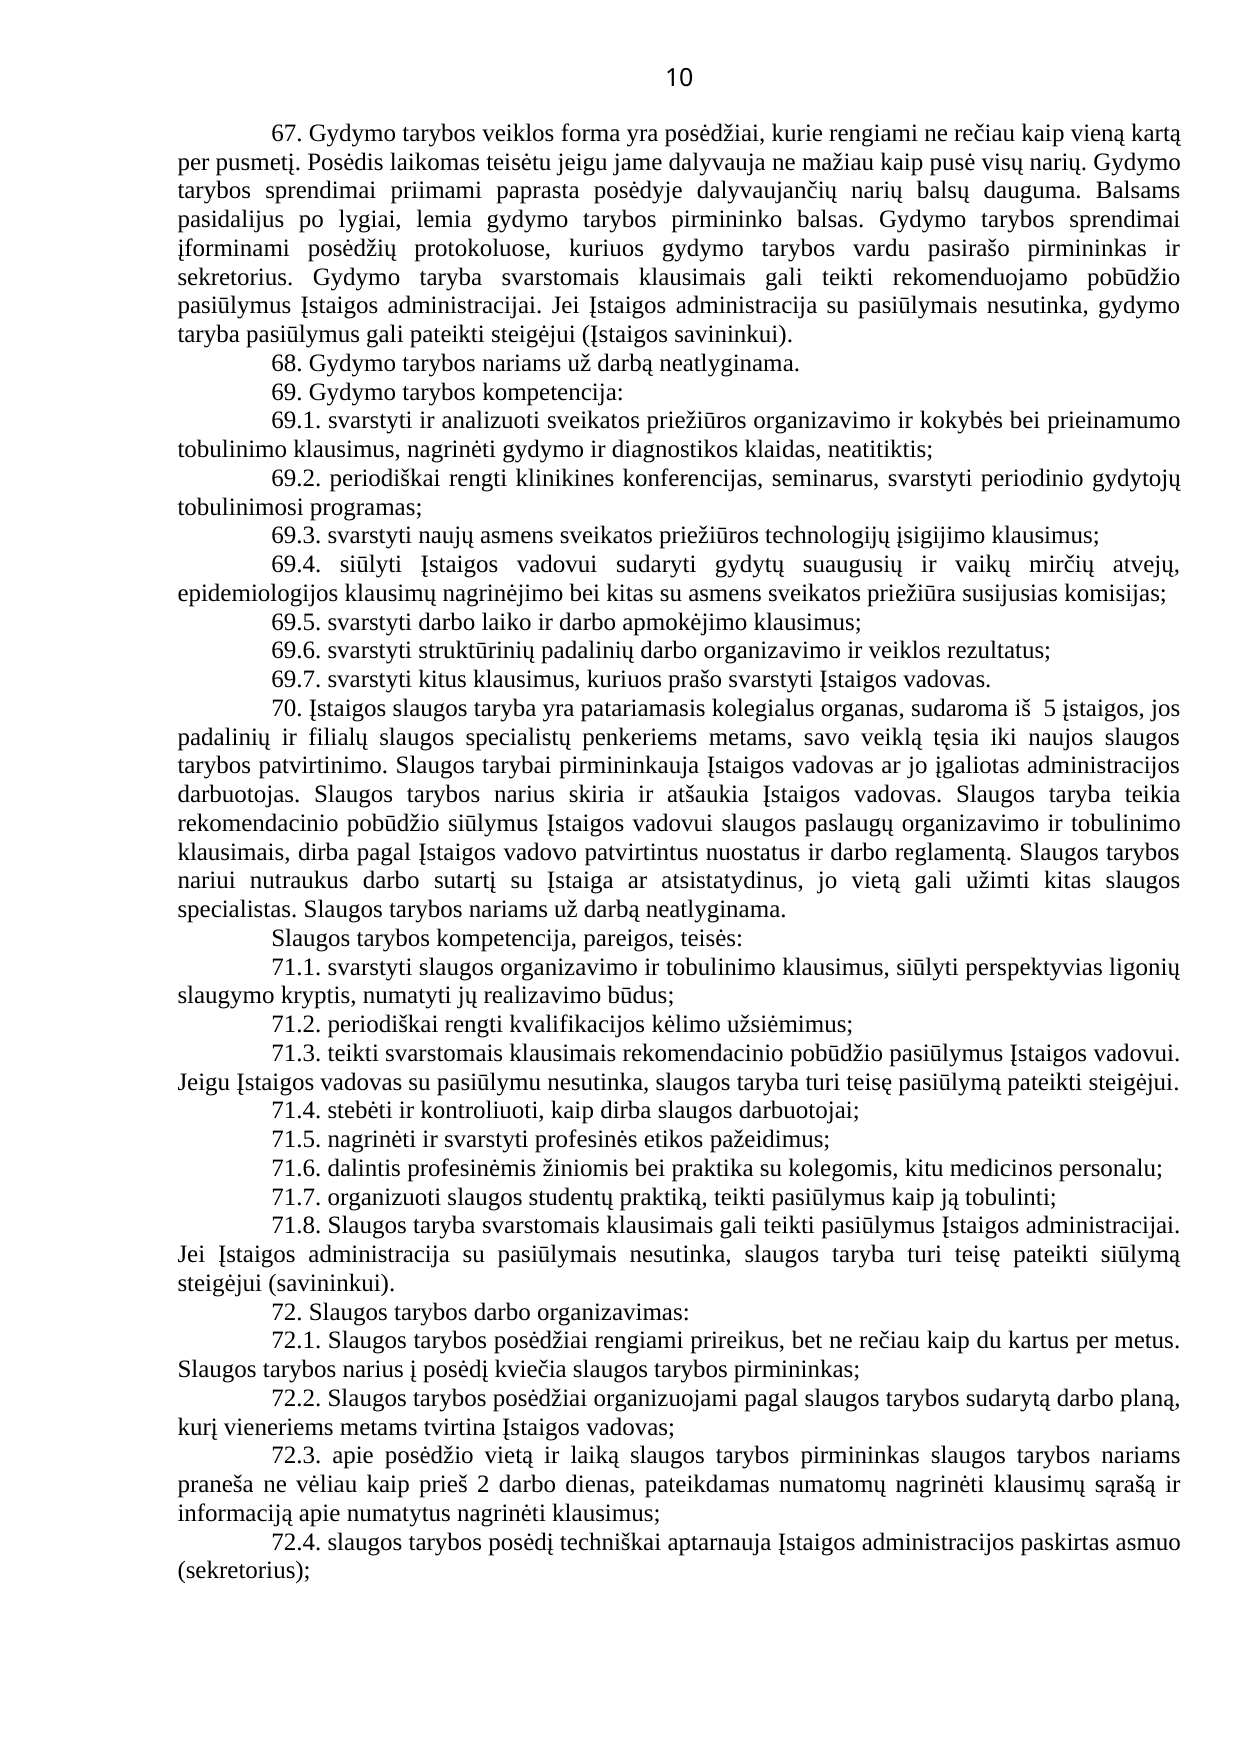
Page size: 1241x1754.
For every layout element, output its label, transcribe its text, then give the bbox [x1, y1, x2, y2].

text 71.1. svarstyti slaugos organizavimo ir tobulinimo klausimus, siūlyti perspektyvias ligonių slaugymo kryptis, numatyti jų realizavimo būdus; [177, 952, 1181, 1009]
text 71.5. nagrinėti ir svarstyti profesinės etikos pažeidimus; [177, 1124, 1181, 1153]
text 71.3. teikti svarstomais klausimais rekomendacinio pobūdžio pasiūlymus Įstaigos vadovui. Jeigu Įstaigos vadovas su pasiūlymu nesutinka, slaugos taryba turi teisę pasiūlymą pateikti steigėjui. [177, 1038, 1181, 1096]
text 72.4. slaugos tarybos posėdį techniškai aptarnauja Įstaigos administracijos paskirtas asmuo (sekretorius); [177, 1527, 1181, 1584]
text 69.3. svarstyti naujų asmens sveikatos priežiūros technologijų įsigijimo klausimus; [177, 521, 1181, 549]
text 69.1. svarstyti ir analizuoti sveikatos priežiūros organizavimo ir kokybės bei prieinamumo tobulinimo klausimus, nagrinėti gydymo ir diagnostikos klaidas, neatitiktis; [177, 406, 1181, 463]
text 69.5. svarstyti darbo laiko ir darbo apmokėjimo klausimus; [177, 607, 1181, 636]
text 71.4. stebėti ir kontroliuoti, kaip dirba slaugos darbuotojai; [177, 1096, 1181, 1124]
text 72.2. Slaugos tarybos posėdžiai organizuojami pagal slaugos tarybos sudarytą darbo planą, kurį vieneriems metams tvirtina Įstaigos vadovas; [177, 1383, 1181, 1441]
text 72. Slaugos tarybos darbo organizavimas: [177, 1297, 1181, 1326]
text 71.8. Slaugos taryba svarstomais klausimais gali teikti pasiūlymus Įstaigos administracijai. Jei Įstaigos administracija su pasiūlymais nesutinka, slaugos taryba turi teisę pateikti siūlymą steigėjui (savininkui). [177, 1211, 1181, 1297]
text 69.7. svarstyti kitus klausimus, kuriuos prašo svarstyti Įstaigos vadovas. [177, 664, 1181, 693]
text 71.2. periodiškai rengti kvalifikacijos kėlimo užsiėmimus; [177, 1009, 1181, 1038]
text Slaugos tarybos kompetencija, pareigos, teisės: [177, 923, 1181, 952]
text 71.6. dalintis profesinėmis žiniomis bei praktika su kolegomis, kitu medicinos personalu; [177, 1153, 1181, 1182]
text 69.2. periodiškai rengti klinikines konferencijas, seminarus, svarstyti periodinio gydytojų tobulinimosi programas; [177, 463, 1181, 521]
text 70. Įstaigos slaugos taryba yra patariamasis kolegialus organas, sudaroma iš 5 įstaigos, jos padalinių ir filialų slaugos specialistų penkeriems metams, savo veiklą tęsia iki naujos slaugos tarybos patvirtinimo. Slaugos tarybai pirmininkauja Įstaigos vadovas ar jo įgaliotas administracijos darbuotojas. Slaugos tarybos narius skiria ir atšaukia Įstaigos vadovas. Slaugos taryba teikia rekomendacinio pobūdžio siūlymus Įstaigos vadovui slaugos paslaugų organizavimo ir tobulinimo klausimais, dirba pagal Įstaigos vadovo patvirtintus nuostatus ir darbo reglamentą. Slaugos tarybos nariui nutraukus darbo sutartį su Įstaiga ar atsistatydinus, jo vietą gali užimti kitas slaugos specialistas. Slaugos tarybos nariams už darbą neatlyginama. [177, 693, 1181, 923]
text 68. Gydymo tarybos nariams už darbą neatlyginama. [177, 348, 1181, 377]
text 72.1. Slaugos tarybos posėdžiai rengiami prireikus, bet ne rečiau kaip du kartus per metus. Slaugos tarybos narius į posėdį kviečia slaugos tarybos pirmininkas; [177, 1326, 1181, 1383]
text 67. Gydymo tarybos veiklos forma yra posėdžiai, kurie rengiami ne rečiau kaip vieną kartą per pusmetį. Posėdis laikomas teisėtu jeigu jame dalyvauja ne mažiau kaip pusė visų narių. Gydymo tarybos sprendimai priimami paprasta posėdyje dalyvaujančių narių balsų dauguma. Balsams pasidalijus po lygiai, lemia gydymo tarybos pirmininko balsas. Gydymo tarybos sprendimai įforminami posėdžių protokoluose, kuriuos gydymo tarybos vardu pasirašo pirmininkas ir sekretorius. Gydymo taryba svarstomais klausimais gali teikti rekomenduojamo pobūdžio pasiūlymus Įstaigos administracijai. Jei Įstaigos administracija su pasiūlymais nesutinka, gydymo taryba pasiūlymus gali pateikti steigėjui (Įstaigos savininkui). [177, 118, 1181, 348]
text 72.3. apie posėdžio vietą ir laiką slaugos tarybos pirmininkas slaugos tarybos nariams praneša ne vėliau kaip prieš 2 darbo dienas, pateikdamas numatomų nagrinėti klausimų sąrašą ir informaciją apie numatytus nagrinėti klausimus; [177, 1441, 1181, 1527]
text 69. Gydymo tarybos kompetencija: [177, 377, 1181, 406]
text 69.4. siūlyti Įstaigos vadovui sudaryti gydytų suaugusių ir vaikų mirčių atvejų, epidemiologijos klausimų nagrinėjimo bei kitas su asmens sveikatos priežiūra susijusias komisijas; [177, 549, 1181, 607]
text 69.6. svarstyti struktūrinių padalinių darbo organizavimo ir veiklos rezultatus; [177, 636, 1181, 664]
text 71.7. organizuoti slaugos studentų praktiką, teikti pasiūlymus kaip ją tobulinti; [177, 1182, 1181, 1211]
